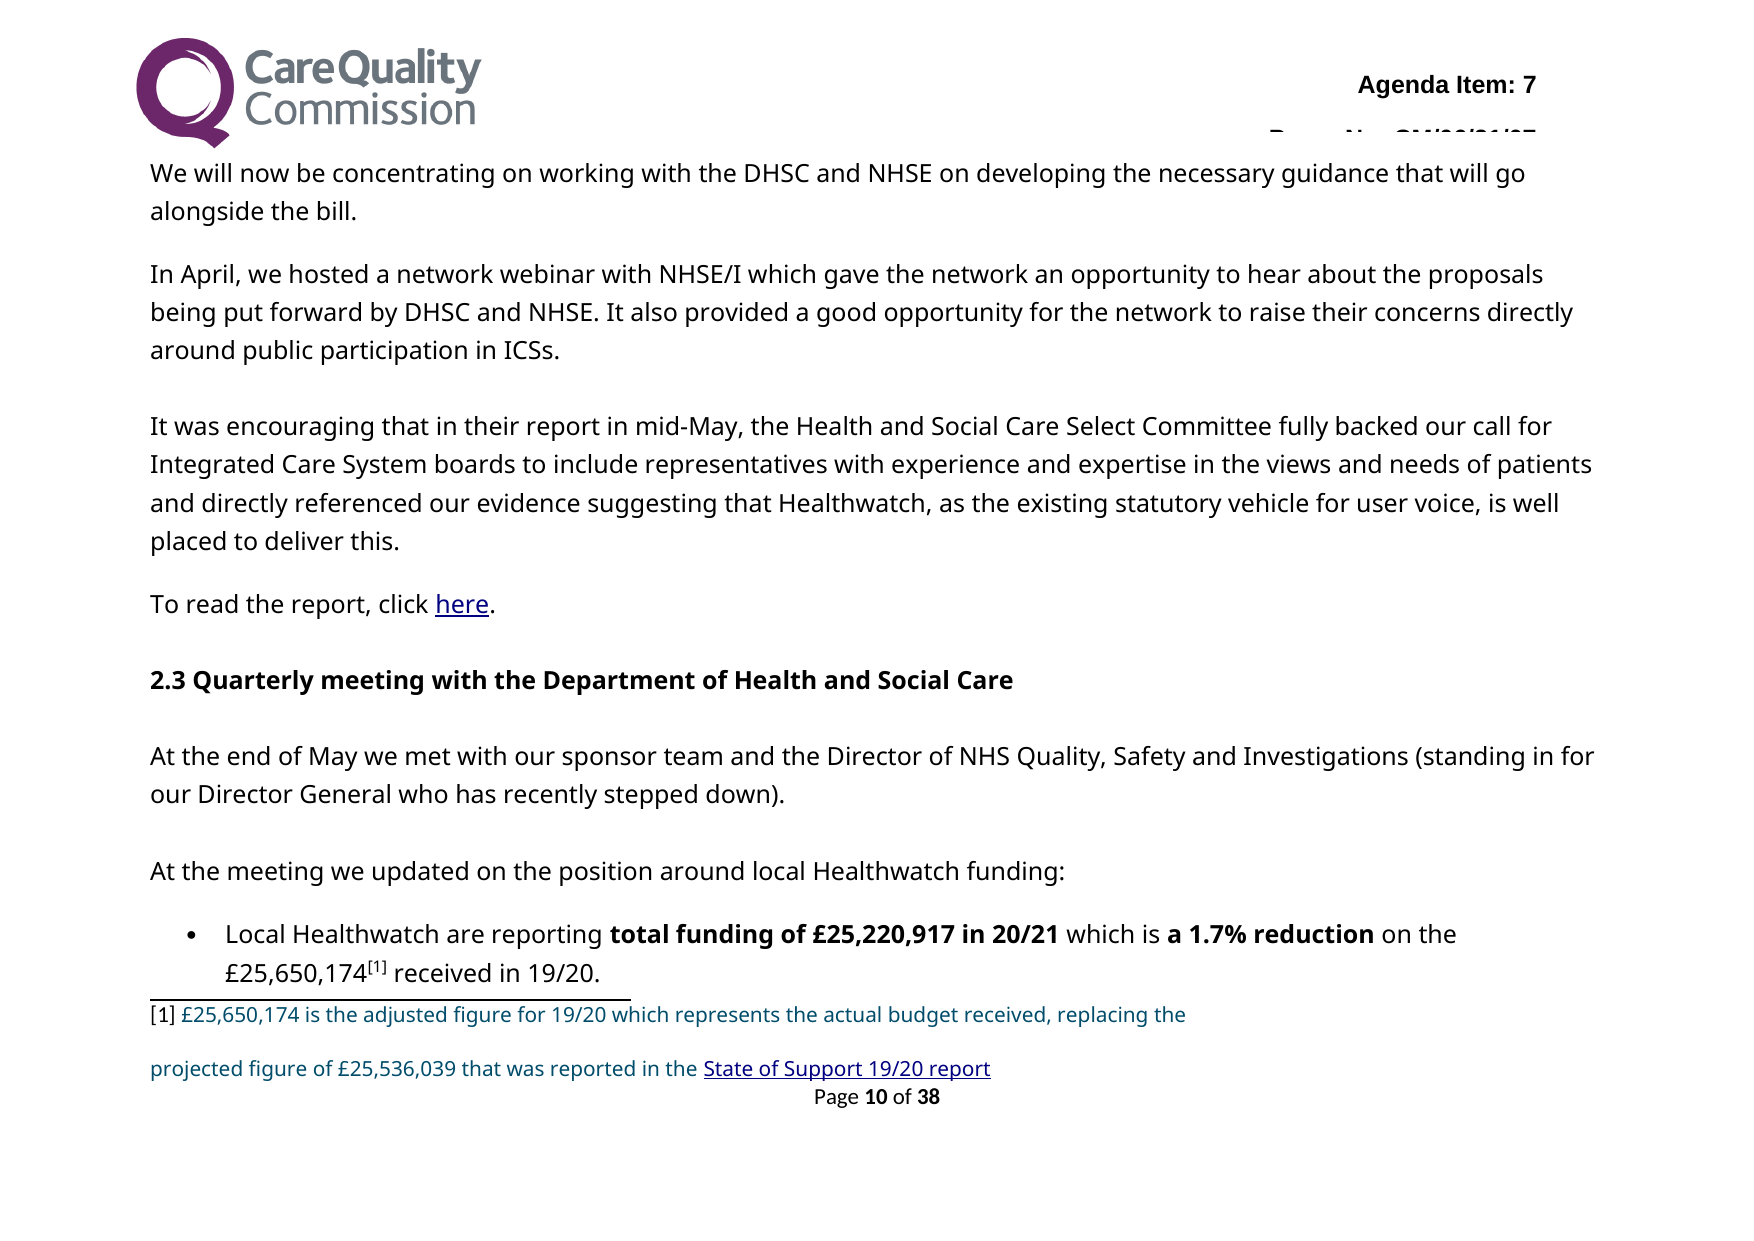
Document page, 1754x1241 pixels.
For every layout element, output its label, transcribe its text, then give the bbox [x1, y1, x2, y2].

list Local Healthwatch are reporting total funding of £25,220,917 in 20/21 which is a 1.7% reduction on the £25,650,174 received in 19/20. [187, 916, 1604, 990]
text In April, we hosted a network webinar with NHSE/I which gave the network an opportunity to hear about the proposals being put forward by DHSC and NHSE. It also provided a good opportunity for the network to raise their concerns directly around public participation in ICSs. It was encouraging that in their report in mid-May, the Health and Social Care Select Committee fully backed our call for Integrated Care System boards to include representatives with experience and expertise in the views and needs of patients and directly referenced our evidence suggesting that Healthwatch, as the existing statutory vehicle for user voice, is well placed to deliver this. [150, 256, 1604, 557]
list £25,650,174 is the adjusted figure for 19/20 which represents the actual budget received, replacing the [150, 1001, 1604, 1029]
text We will now be concentrating on working with the DHSC and NHSE on developing the necessary guidance that will go alongside the bill. [150, 155, 1604, 227]
list projected figure of £25,536,039 that was reported in the State of Support 19/20 report [150, 1054, 1604, 1082]
text To read the report, click here. 2.3 Quarterly meeting with the Department of Health and Social Care At the end of May we met with our sponsor team and the Director of NHS Quality, Safety and Investigations (standing in for our Director General who has recently stepped down). At the meeting we updated on the position around local Healthwatch funding: [150, 586, 1604, 887]
